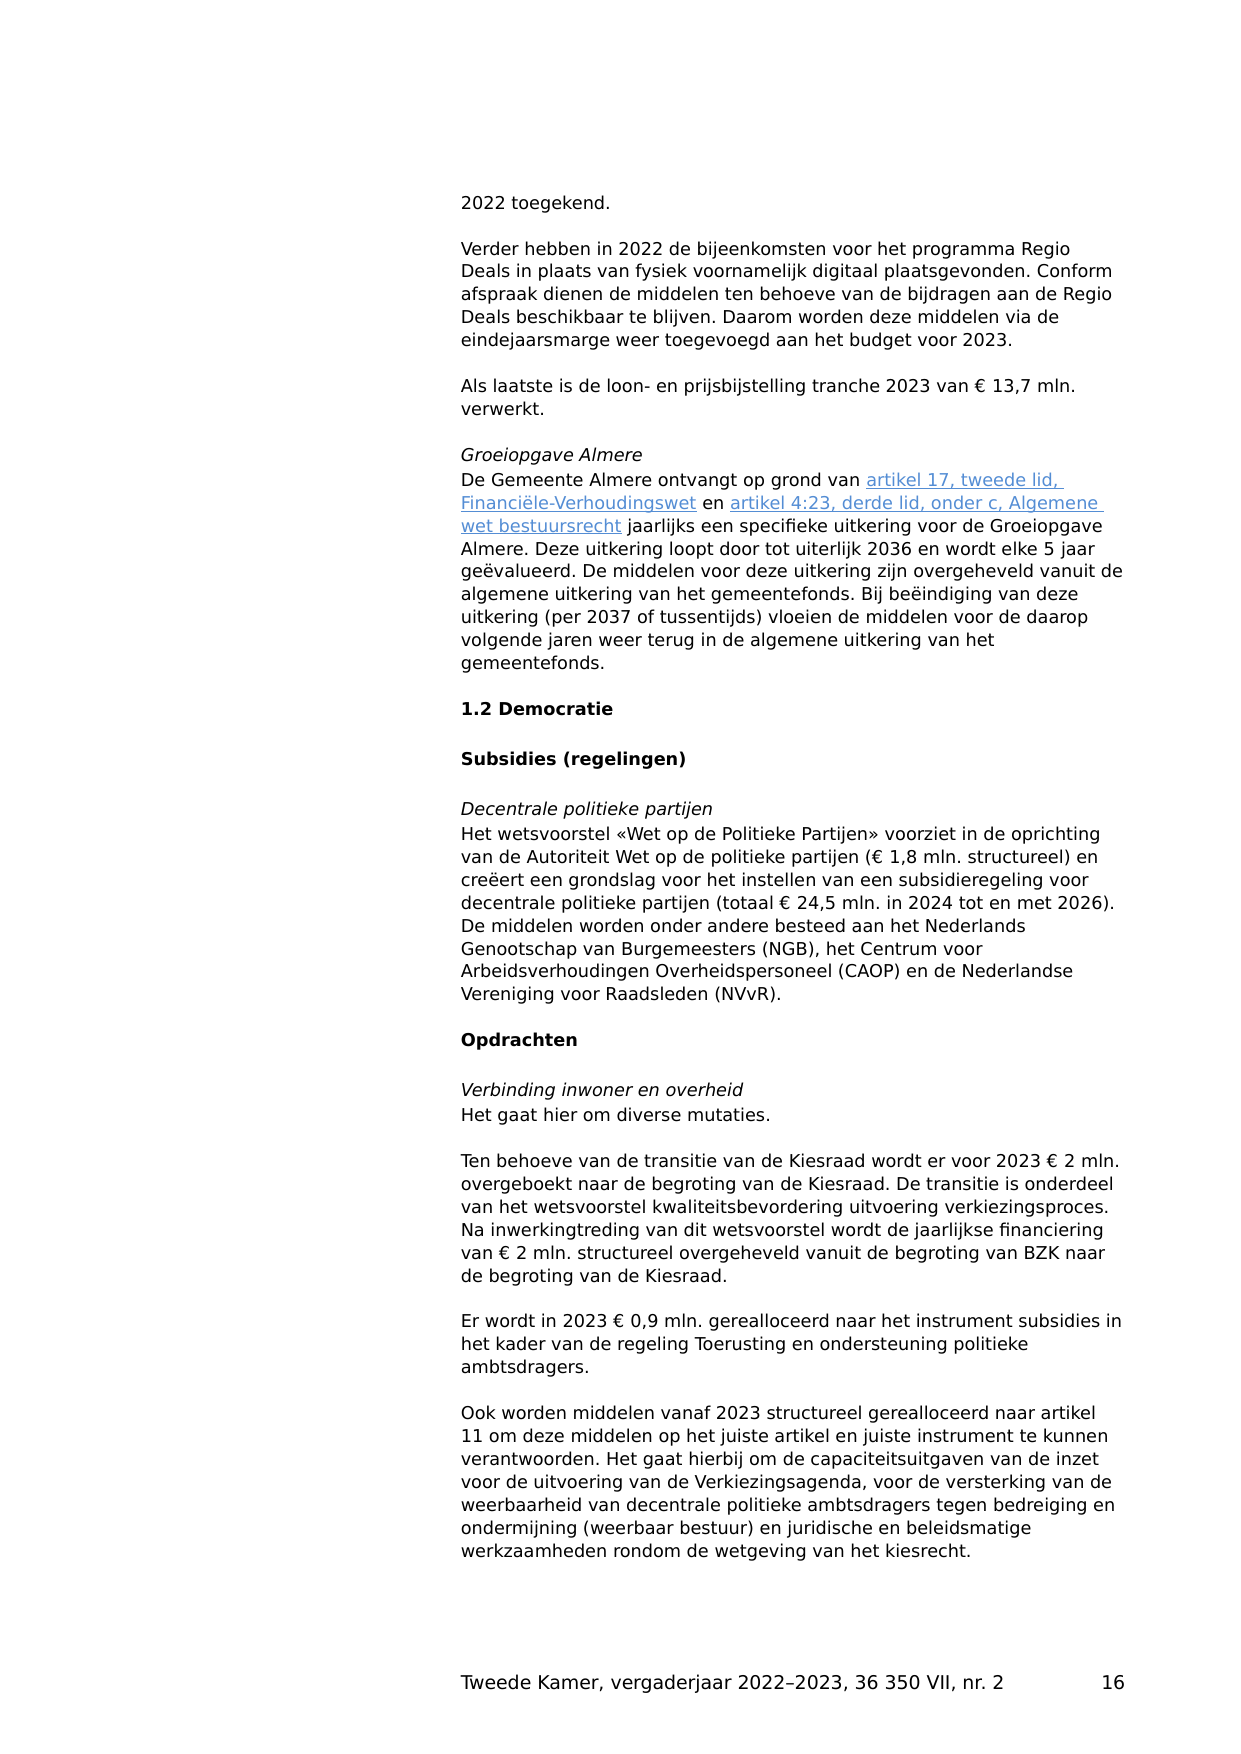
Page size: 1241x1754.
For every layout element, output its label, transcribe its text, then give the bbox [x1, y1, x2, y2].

text Het wetsvoorstel «Wet op de Politieke Partijen» voorziet in de oprichting van de Autoriteit Wet op de politieke partijen (€ 1,8 mln. structureel) en creëert een grondslag voor het instellen van een subsidieregeling voor decentrale politieke partijen (totaal € 24,5 mln. in 2024 tot en met 2026). De middelen worden onder andere besteed aan het Nederlands Genootschap van Burgemeesters (NGB), het Centrum voor Arbeidsverhoudingen Overheidspersoneel (CAOP) en de Nederlandse Vereniging voor Raadsleden (NVvR). [461, 822, 1125, 1005]
text 1.2 Democratie [461, 697, 1125, 720]
text Verder hebben in 2022 de bijeenkomsten voor het programma Regio Deals in plaats van fysiek voornamelijk digitaal plaatsgevonden. Conform afspraak dienen de middelen ten behoeve van de bijdragen aan de Regio Deals beschikbaar te blijven. Daarom worden deze middelen via de eindejaarsmarge weer toegevoegd aan het budget voor 2023. [461, 237, 1125, 351]
text Opdrachten [461, 1028, 1125, 1051]
text Er wordt in 2023 € 0,9 mln. gerealloceerd naar het instrument subsidies in het kader van de regeling Toerusting en ondersteuning politieke ambtsdragers. [461, 1309, 1125, 1378]
text Ten behoeve van de transitie van de Kiesraad wordt er voor 2023 € 2 mln. overgeboekt naar de begroting van de Kiesraad. De transitie is onderdeel van het wetsvoorstel kwaliteitsbevordering uitvoering verkiezingsproces. Na inwerkingtreding van dit wetsvoorstel wordt de jaarlijkse financiering van € 2 mln. structureel overgeheveld vanuit de begroting van BZK naar de begroting van de Kiesraad. [461, 1149, 1125, 1287]
text Ook worden middelen vanaf 2023 structureel gerealloceerd naar artikel 11 om deze middelen op het juiste artikel en juiste instrument te kunnen verantwoorden. Het gaat hierbij om de capaciteitsuitgaven van de inzet voor de uitvoering van de Verkiezingsagenda, voor de versterking van de weerbaarheid van decentrale politieke ambtsdragers tegen bedreiging en ondermijning (weerbaar bestuur) en juridische en beleidsmatige werkzaamheden rondom de wetgeving van het kiesrecht. [461, 1401, 1125, 1562]
text De Gemeente Almere ontvangt op grond van artikel 17, tweede lid, Financiële-Verhoudingswet en artikel 4:23, derde lid, onder c, Algemene wet bestuursrecht jaarlijks een specifieke uitkering voor de Groeiopgave Almere. Deze uitkering loopt door tot uiterlijk 2036 en wordt elke 5 jaar geëvalueerd. De middelen voor deze uitkering zijn overgeheveld vanuit de algemene uitkering van het gemeentefonds. Bij beëindiging van deze uitkering (per 2037 of tussentijds) vloeien de middelen voor de daarop volgende jaren weer terug in de algemene uitkering van het gemeentefonds. [461, 468, 1125, 674]
text Subsidies (regelingen) [461, 747, 1125, 770]
text Decentrale politieke partijen [461, 797, 1125, 820]
text 2022 toegekend. [461, 191, 1125, 214]
text Groeiopgave Almere [461, 443, 1125, 466]
text Het gaat hier om diverse mutaties. [461, 1103, 1125, 1126]
text Verbinding inwoner en overheid [461, 1078, 1125, 1101]
text Als laatste is de loon- en prijsbijstelling tranche 2023 van € 13,7 mln. verwerkt. [461, 374, 1125, 420]
